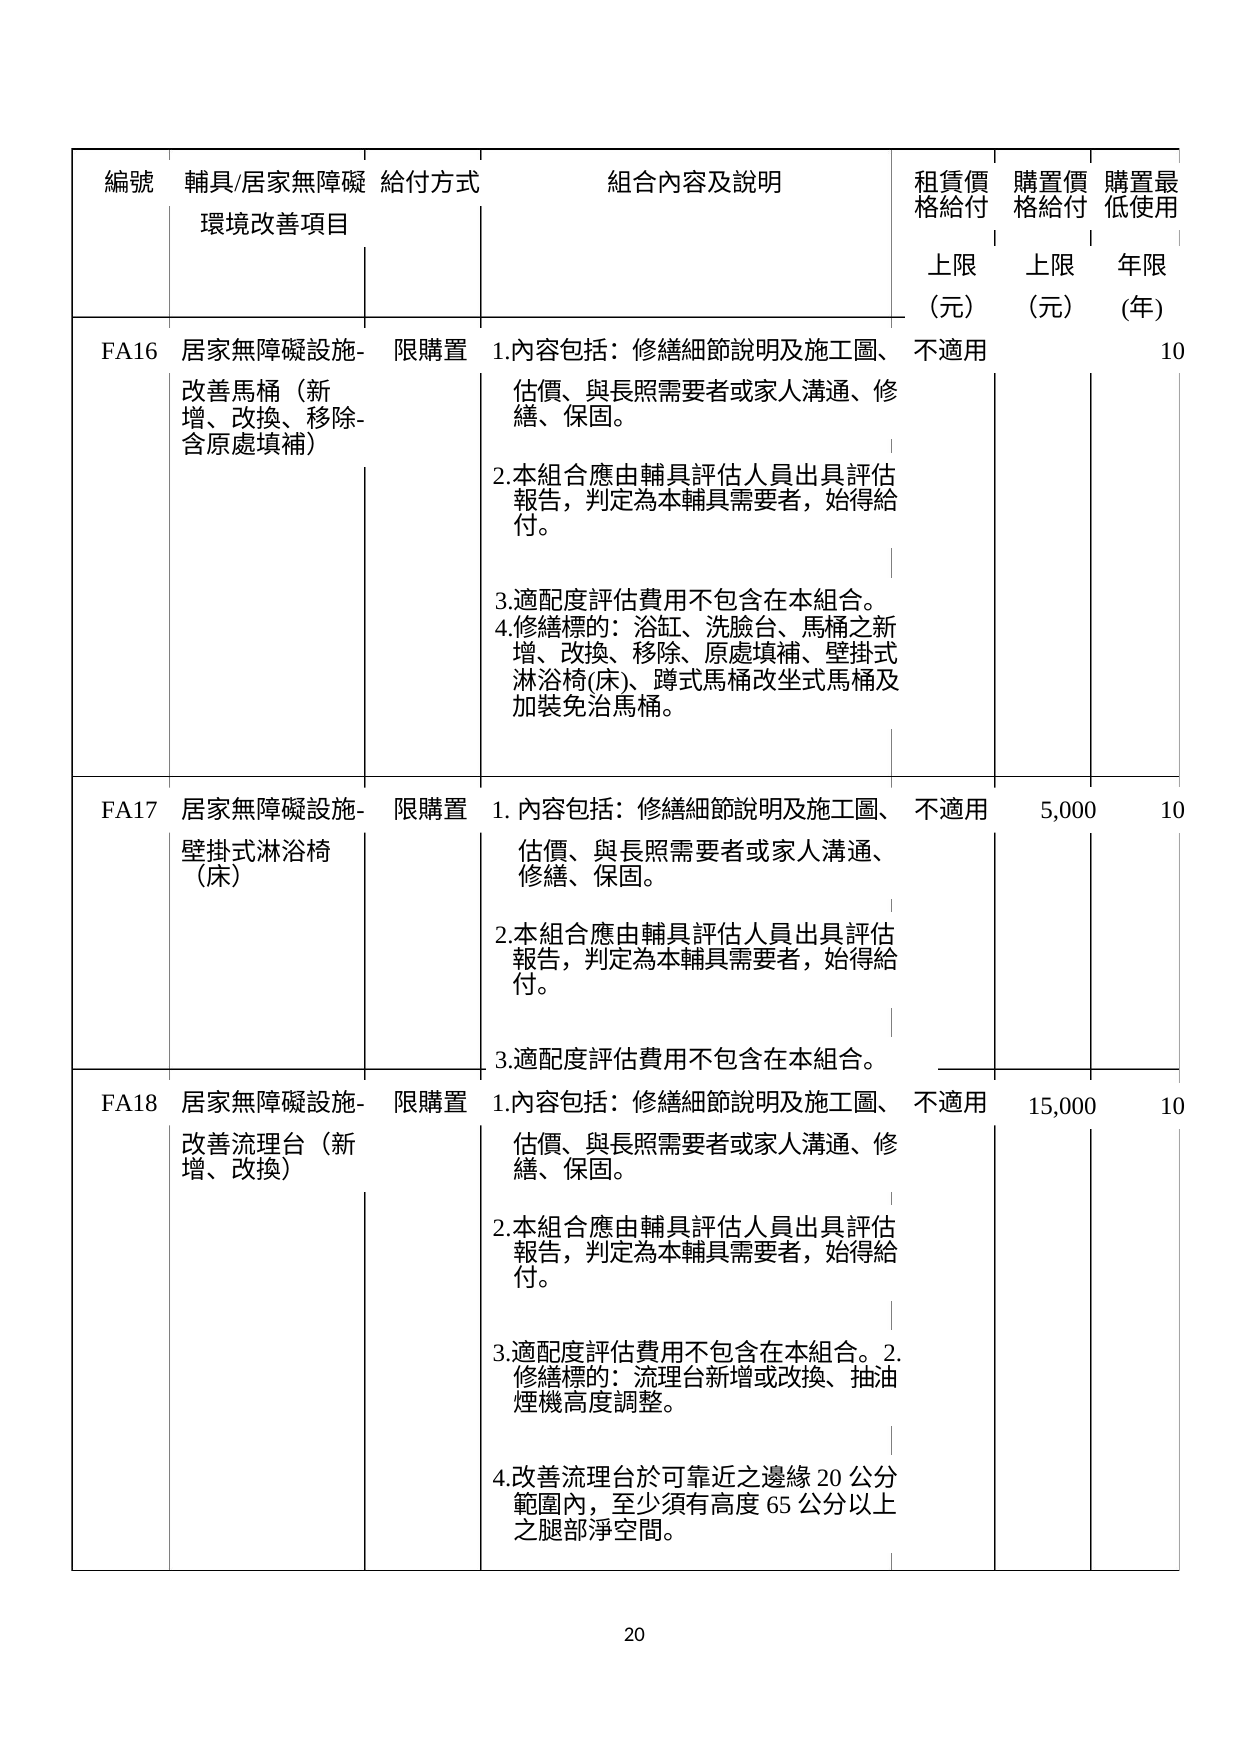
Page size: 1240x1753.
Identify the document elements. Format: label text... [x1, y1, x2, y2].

text 增、改換） [181, 1158, 376, 1183]
text 20 [624, 1621, 658, 1646]
text 修繕標的：流理台新增或改換、抽油 [513, 1367, 949, 1392]
text 3.適配度評估費用不包含在本組合。 [494, 587, 958, 615]
text 2.本組合應由輔具評估人員出具評估 [492, 462, 940, 490]
text 編號 輔具/居家無障礙 給付方式 [104, 169, 520, 197]
text 4.修繕標的：浴缸、洗臉台、馬桶之新 [494, 615, 958, 642]
text 含原處填補） [181, 433, 384, 458]
text 租賃價 購置價 購置最 [914, 171, 1203, 196]
text 估價、與長照需要者或家人溝通、修 [513, 1133, 955, 1158]
text 改善流理台（新 [181, 1133, 376, 1158]
text 加裝免治馬桶。 [512, 695, 958, 720]
text 10 [1160, 337, 1204, 365]
text 壁掛式淋浴椅 [181, 840, 351, 865]
text 估價、與長照需要者或家人溝通、修 [513, 381, 955, 406]
text 5,000 [1040, 796, 1116, 824]
text 煙機高度調整。 [513, 1392, 949, 1417]
text 環境改善項目 [201, 213, 370, 238]
picture [71, 148, 1180, 1571]
text 3.適配度評估費用不包含在本組合。 [494, 1046, 929, 1074]
text （元） （元） (年) [914, 294, 1184, 322]
text 之腿部淨空間。 [513, 1519, 941, 1544]
text （床） [181, 865, 351, 890]
text 報告，判定為本輔具需要者，始得給 [512, 949, 940, 974]
text 2.本組合應由輔具評估人員出具評估 [494, 921, 940, 949]
text 3.適配度評估費用不包含在本組合。2. [492, 1339, 949, 1367]
text 增、改換、移除、原處填補、壁掛式 [512, 642, 958, 667]
text 付。 [512, 974, 940, 999]
text 增、改換、移除- [181, 406, 384, 433]
text 付。 [513, 1267, 940, 1292]
text FA18 居家無障礙設施- 限購置 1.內容包括：修繕細節說明及施工圖、 不適用 [101, 1089, 1019, 1117]
text 報告，判定為本輔具需要者，始得給 [513, 490, 940, 515]
text FA17 居家無障礙設施- 限購置 1. 內容包括：修繕細節說明及施工圖、 不適用 [101, 796, 1031, 824]
text 2.本組合應由輔具評估人員出具評估 [492, 1214, 940, 1242]
text 10 [1160, 1092, 1204, 1120]
text 繕、保固。 [513, 1158, 955, 1183]
text 10 [1160, 796, 1204, 824]
text 範圍內，至少須有高度 65 公分以上 [513, 1492, 941, 1519]
text 組合內容及說明 [607, 171, 802, 196]
text FA16 居家無障礙設施- 限購置 1.內容包括：修繕細節說明及施工圖、 不適用 [101, 337, 1105, 365]
text 淋浴椅(床)、蹲式馬桶改坐式馬桶及 [512, 667, 958, 695]
text 15,000 [1028, 1092, 1116, 1120]
text 上限 上限 年限 [927, 255, 1188, 280]
text 改善馬桶（新 [181, 381, 384, 406]
text 4.改善流理台於可靠近之邊緣 20 公分 [492, 1464, 941, 1492]
text 報告，判定為本輔具需要者，始得給 [513, 1242, 940, 1267]
text 付。 [513, 515, 940, 540]
text 繕、保固。 [513, 406, 955, 431]
text 格給付 格給付 低使用 [914, 196, 1203, 221]
text 修繕、保固。 [518, 865, 936, 890]
text 估價、與長照需要者或家人溝通、 [518, 840, 936, 865]
